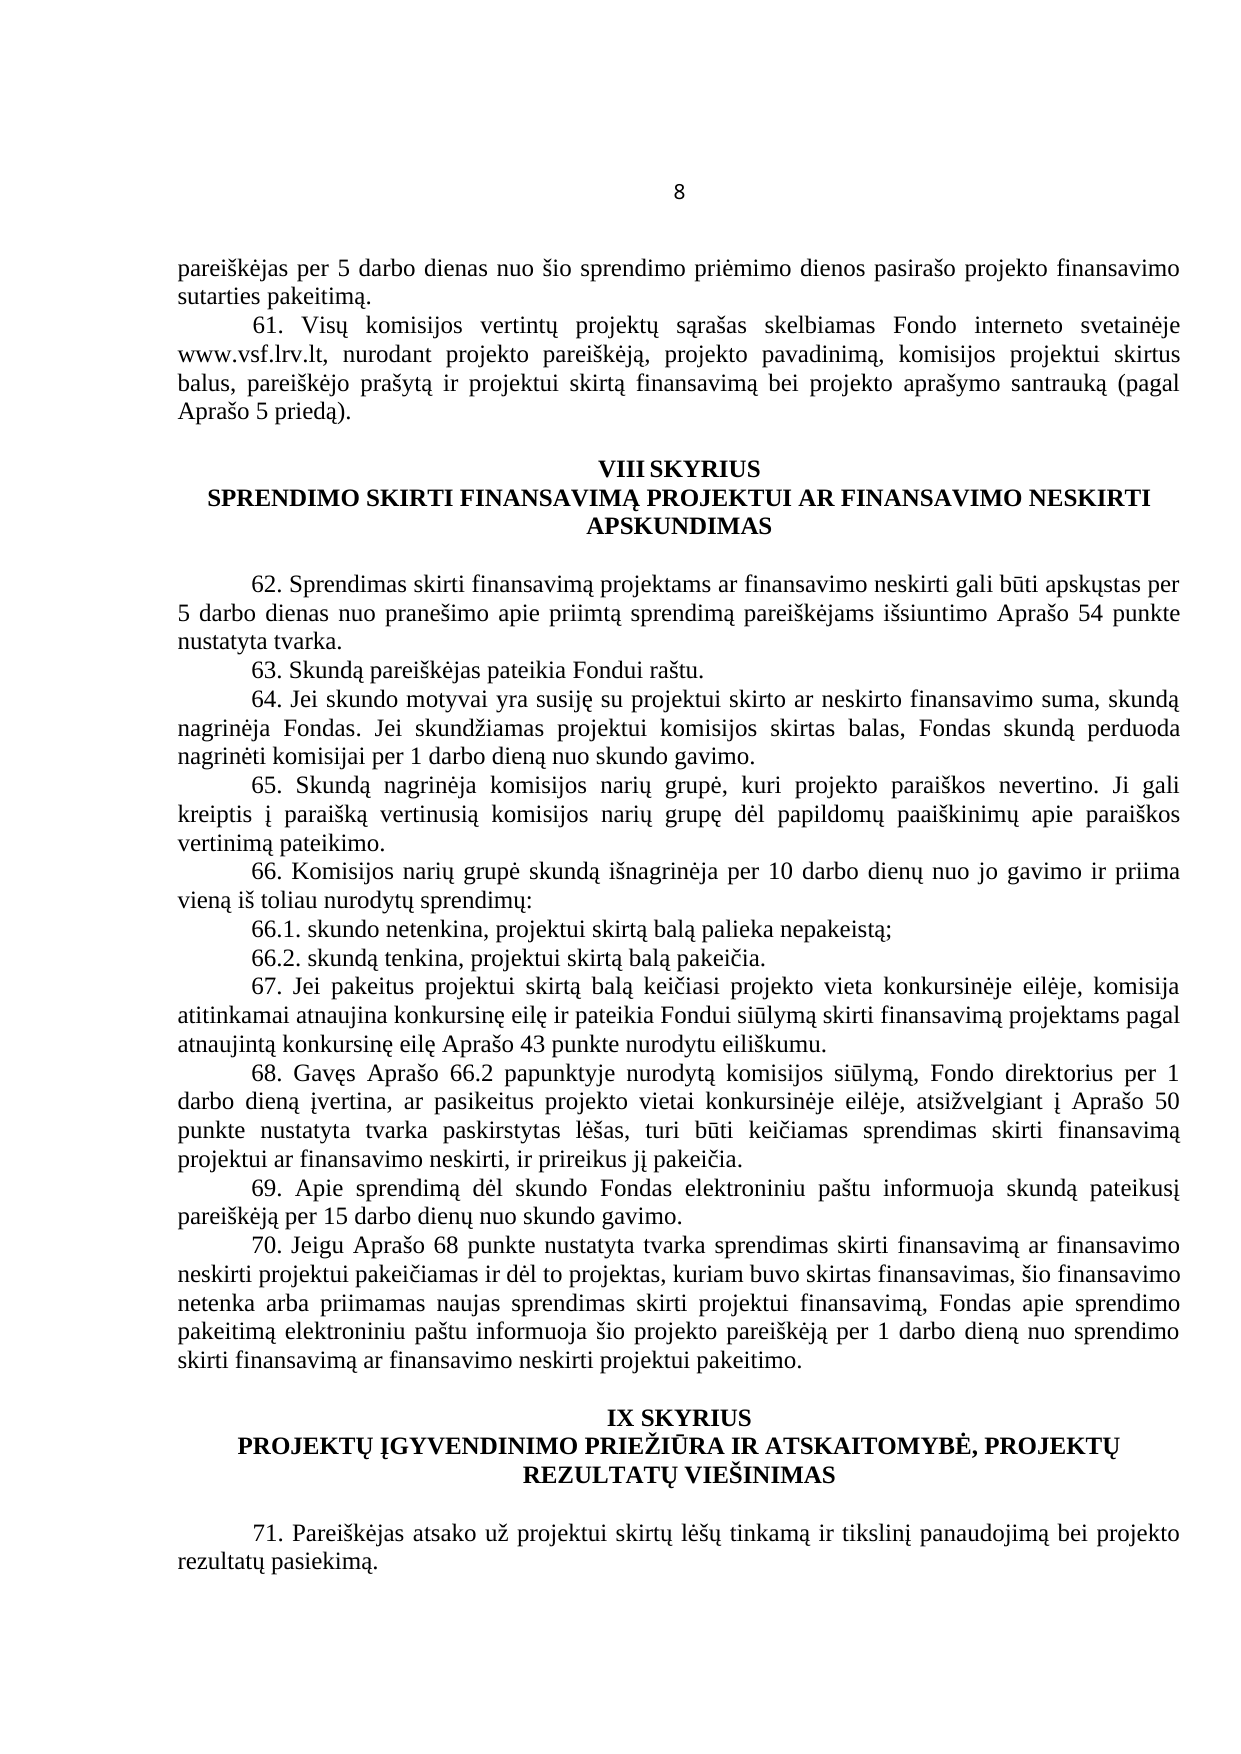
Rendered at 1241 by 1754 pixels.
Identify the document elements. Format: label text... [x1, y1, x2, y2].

text 64. Jei skundo motyvai yra susiję su projektui skirto ar neskirto finansavimo suma, skundą nagrinėja Fondas. Jei skundžiamas projektui komisijos skirtas balas, Fondas skundą perduoda nagrinėti komisijai per 1 darbo dieną nuo skundo gavimo. [177, 684, 1181, 770]
text PROJEKTŲ ĮGYVENDINIMO PRIEŽIŪRA IR ATSKAITOMYBĖ, PROJEKTŲ REZULTATŲ VIEŠINIMAS [177, 1431, 1181, 1489]
text 68. Gavęs Aprašo 66.2 papunktyje nurodytą komisijos siūlymą, Fondo direktorius per 1 darbo dieną įvertina, ar pasikeitus projekto vietai konkursinėje eilėje, atsižvelgiant į Aprašo 50 punkte nustatyta tvarka paskirstytas lėšas, turi būti keičiamas sprendimas skirti finansavimą projektui ar finansavimo neskirti, ir prireikus jį pakeičia. [177, 1058, 1181, 1173]
text 65. Skundą nagrinėja komisijos narių grupė, kuri projekto paraiškos nevertino. Ji gali kreiptis į paraišką vertinusią komisijos narių grupę dėl papildomų paaiškinimų apie paraiškos vertinimą pateikimo. [177, 770, 1181, 856]
text 66. Komisijos narių grupė skundą išnagrinėja per 10 darbo dienų nuo jo gavimo ir priima vieną iš toliau nurodytų sprendimų: [177, 856, 1181, 914]
text SPRENDIMO SKIRTI FINANSAVIMĄ PROJEKTUI AR FINANSAVIMO NESKIRTI APSKUNDIMAS [177, 483, 1181, 540]
text 66.2. skundą tenkina, projektui skirtą balą pakeičia. [177, 943, 1181, 971]
text IX SKYRIUS [177, 1403, 1181, 1431]
text 62. Sprendimas skirti finansavimą projektams ar finansavimo neskirti gali būti apskųstas per 5 darbo dienas nuo pranešimo apie priimtą sprendimą pareiškėjams išsiuntimo Aprašo 54 punkte nustatyta tvarka. [177, 569, 1181, 655]
text 71. Pareiškėjas atsako už projektui skirtų lėšų tinkamą ir tikslinį panaudojimą bei projekto rezultatų pasiekimą. [177, 1518, 1181, 1575]
text VIII SKYRIUS [177, 454, 1181, 483]
text 61. Visų komisijos vertintų projektų sąrašas skelbiamas Fondo interneto svetainėje www.vsf.lrv.lt, nurodant projekto pareiškėją, projekto pavadinimą, komisijos projektui skirtus balus, pareiškėjo prašytą ir projektui skirtą finansavimą bei projekto aprašymo santrauką (pagal Aprašo 5 priedą). [177, 310, 1181, 425]
text 67. Jei pakeitus projektui skirtą balą keičiasi projekto vieta konkursinėje eilėje, komisija atitinkamai atnaujina konkursinę eilę ir pateikia Fondui siūlymą skirti finansavimą projektams pagal atnaujintą konkursinę eilę Aprašo 43 punkte nurodytu eiliškumu. [177, 971, 1181, 1058]
text 63. Skundą pareiškėjas pateikia Fondui raštu. [177, 655, 1181, 684]
text 70. Jeigu Aprašo 68 punkte nustatyta tvarka sprendimas skirti finansavimą ar finansavimo neskirti projektui pakeičiamas ir dėl to projektas, kuriam buvo skirtas finansavimas, šio finansavimo netenka arba priimamas naujas sprendimas skirti projektui finansavimą, Fondas apie sprendimo pakeitimą elektroniniu paštu informuoja šio projekto pareiškėją per 1 darbo dieną nuo sprendimo skirti finansavimą ar finansavimo neskirti projektui pakeitimo. [177, 1230, 1181, 1374]
text pareiškėjas per 5 darbo dienas nuo šio sprendimo priėmimo dienos pasirašo projekto finansavimo sutarties pakeitimą. [177, 253, 1181, 310]
text 66.1. skundo netenkina, projektui skirtą balą palieka nepakeistą; [177, 914, 1181, 943]
text 69. Apie sprendimą dėl skundo Fondas elektroniniu paštu informuoja skundą pateikusį pareiškėją per 15 darbo dienų nuo skundo gavimo. [177, 1173, 1181, 1230]
